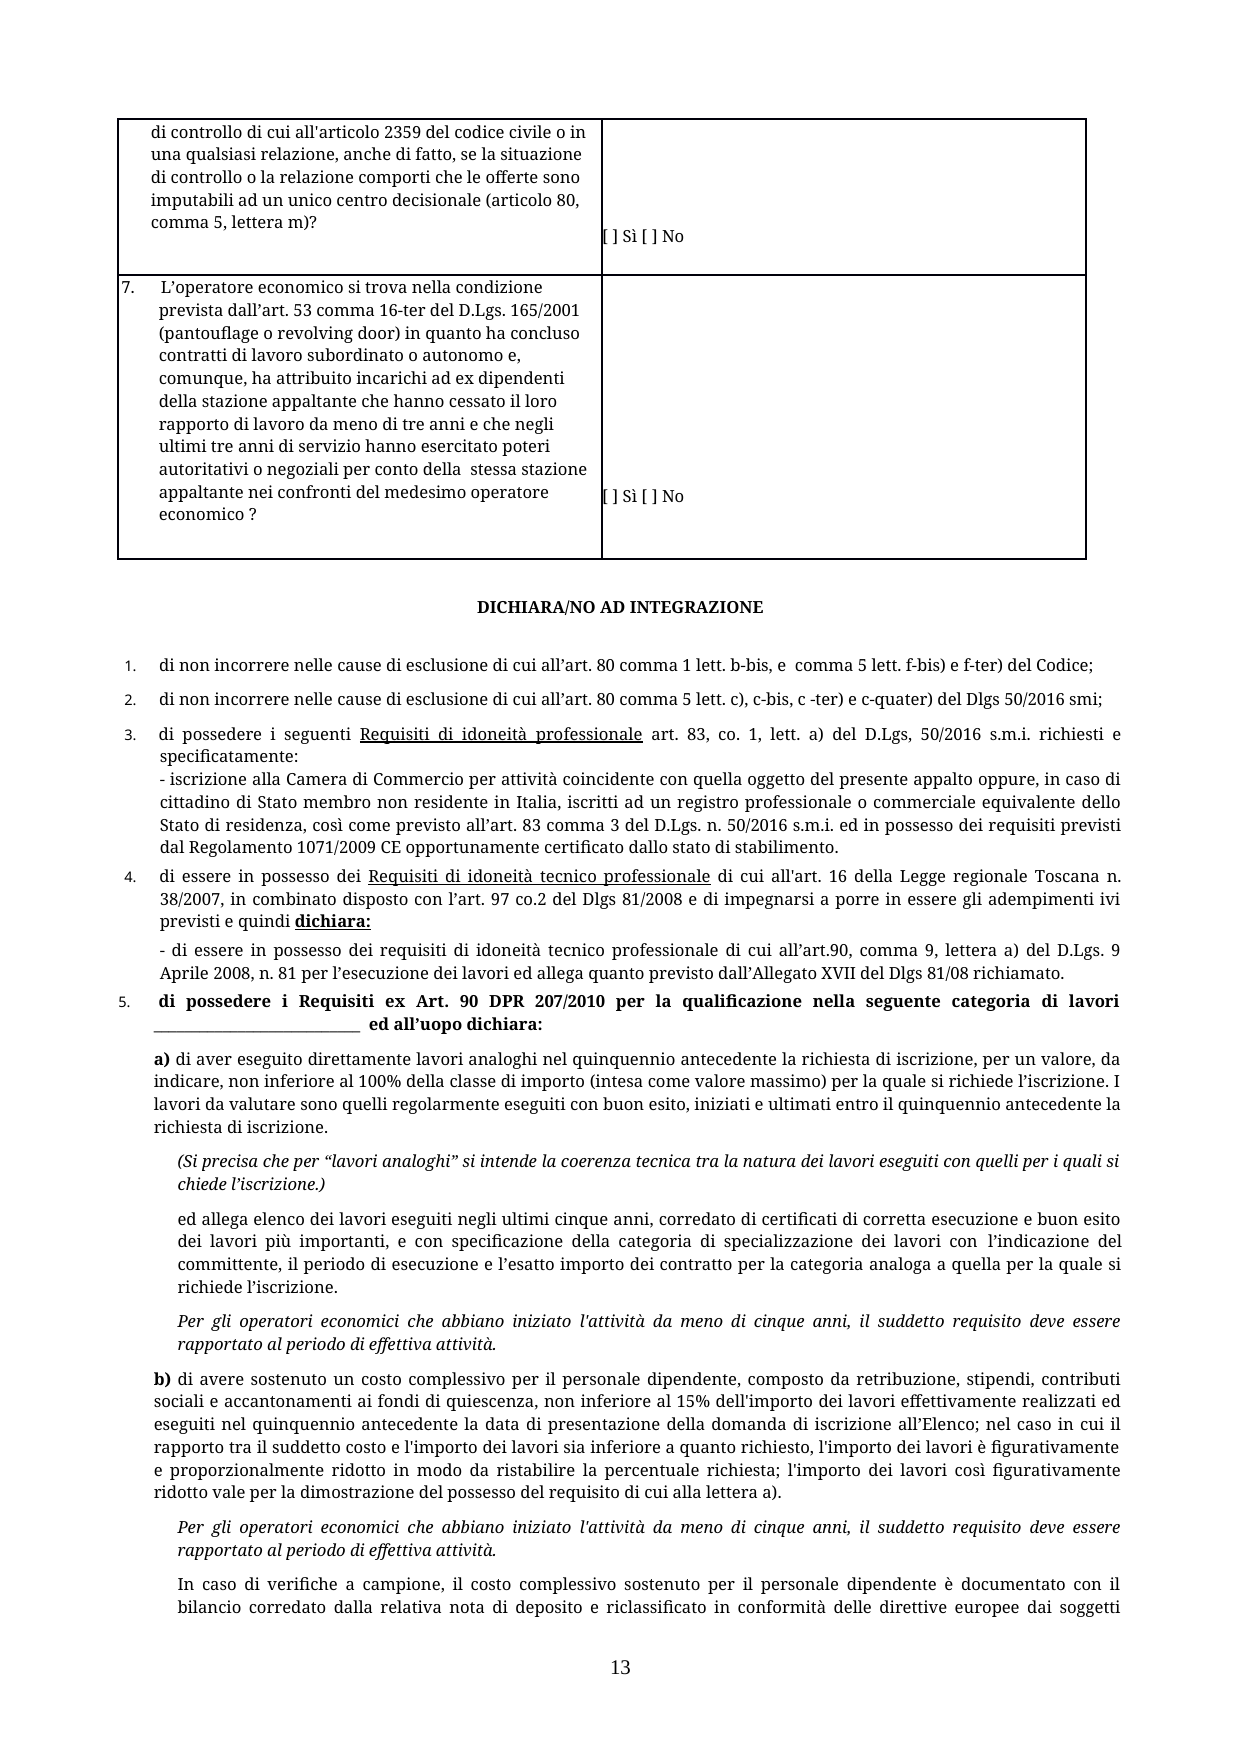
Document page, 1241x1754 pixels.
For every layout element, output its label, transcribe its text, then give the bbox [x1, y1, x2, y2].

table_cell 7. L’operatore economico si trova nella condizione prevista dall’art. 53 comma 16-ter del D.Lgs. 165/2001 (pantouflage o revolving door) in quanto ha concluso contratti di lavoro subordinato o autonomo e, comunque, ha attribuito incarichi ad ex dipendenti della stazione appaltante che hanno cessato il loro rapporto di lavoro da meno di tre anni e che negli ultimi tre anni di servizio hanno esercitato poteri autoritativi o negoziali per conto della stessa stazione appaltante nei confronti del medesimo operatore economico ? [119, 276, 601, 558]
list di possedere i seguenti Requisiti di idoneità professionale art. 83, co. 1, lett. a) del D.Lgs, 50/2016 s.m.i. richiesti e specificatamente: [124, 722, 1122, 768]
list (Si precisa che per “lavori analoghi” si intende la coerenza tecnica tra la natura dei lavori eseguiti con quelli per i quali si chiede l’iscrizione.) [142, 1150, 1122, 1195]
table_cell di controllo di cui all'articolo 2359 del codice civile o in una qualsiasi relazione, anche di fatto, se la situazione di controllo o la relazione comporti che le offerte sono imputabili ad un unico centro decisionale (articolo 80, comma 5, lettera m)? [119, 120, 601, 274]
list di possedere i Requisiti ex Art. 90 DPR 207/2010 per la qualificazione nella seguente categoria di lavori ___________________________ ed all’uopo dichiara: [118, 990, 1122, 1035]
list In caso di verifiche a campione, il costo complessivo sostenuto per il personale dipendente è documentato con il bilancio corredato dalla relativa nota di deposito e riclassificato in conformità delle direttive europee dai soggetti [142, 1573, 1122, 1618]
table_cell [ ] Sì [ ] No [603, 276, 1085, 558]
list - di essere in possesso dei requisiti di idoneità tecnico professionale di cui all’art.90, comma 9, lettera a) del D.Lgs. 9 Aprile 2008, n. 81 per l’esecuzione dei lavori ed allega quanto previsto dall’Allegato XVII del Dlgs 81/08 richiamato. [124, 939, 1122, 984]
list b) di avere sostenuto un costo complessivo per il personale dipendente, composto da retribuzione, stipendi, contributi sociali e accantonamenti ai fondi di quiescenza, non inferiore al 15% dell'importo dei lavori effettivamente realizzati ed eseguiti nel quinquennio antecedente la data di presentazione della domanda di iscrizione all’Elenco; nel caso in cui il rapporto tra il suddetto costo e l'importo dei lavori sia inferiore a quanto richiesto, l'importo dei lavori è figurativamente e proporzionalmente ridotto in modo da ristabilire la percentuale richiesta; l'importo dei lavori così figurativamente ridotto vale per la dimostrazione del possesso del requisito di cui alla lettera a). [118, 1367, 1122, 1503]
list di non incorrere nelle cause di esclusione di cui all’art. 80 comma 1 lett. b-bis, e comma 5 lett. f-bis) e f-ter) del Codice; [124, 653, 1122, 676]
list - iscrizione alla Camera di Commercio per attività coincidente con quella oggetto del presente appalto oppure, in caso di cittadino di Stato membro non residente in Italia, iscritti ad un registro professionale o commerciale equivalente dello Stato di residenza, così come previsto all’art. 83 comma 3 del D.Lgs. n. 50/2016 s.m.i. ed in possesso dei requisiti previsti dal Regolamento 1071/2009 CE opportunamente certificato dallo stato di stabilimento. [124, 768, 1122, 859]
table_cell [ ] Sì [ ] No [603, 120, 1085, 274]
list Per gli operatori economici che abbiano iniziato l'attività da meno di cinque anni, il suddetto requisito deve essere rapportato al periodo di effettiva attività. [142, 1310, 1122, 1355]
list di non incorrere nelle cause di esclusione di cui all’art. 80 comma 5 lett. c), c-bis, c -ter) e c-quater) del Dlgs 50/2016 smi; [124, 688, 1122, 711]
list Per gli operatori economici che abbiano iniziato l'attività da meno di cinque anni, il suddetto requisito deve essere rapportato al periodo di effettiva attività. [142, 1515, 1122, 1561]
text DICHIARA/NO AD INTEGRAZIONE [118, 595, 1122, 618]
list a) di aver eseguito direttamente lavori analoghi nel quinquennio antecedente la richiesta di iscrizione, per un valore, da indicare, non inferiore al 100% della classe di importo (intesa come valore massimo) per la quale si richiede l’iscrizione. I lavori da valutare sono quelli regolarmente eseguiti con buon esito, iniziati e ultimati entro il quinquennio antecedente la richiesta di iscrizione. [118, 1047, 1122, 1138]
list ed allega elenco dei lavori eseguiti negli ultimi cinque anni, corredato di certificati di corretta esecuzione e buon esito dei lavori più importanti, e con specificazione della categoria di specializzazione dei lavori con l’indicazione del committente, il periodo di esecuzione e l’esatto importo dei contratto per la categoria analoga a quella per la quale si richiede l’iscrizione. [142, 1207, 1122, 1298]
list di essere in possesso dei Requisiti di idoneità tecnico professionale di cui all'art. 16 della Legge regionale Toscana n. 38/2007, in combinato disposto con l’art. 97 co.2 del Dlgs 81/2008 e di impegnarsi a porre in essere gli adempimenti ivi previsti e quindi dichiara: [124, 864, 1122, 933]
